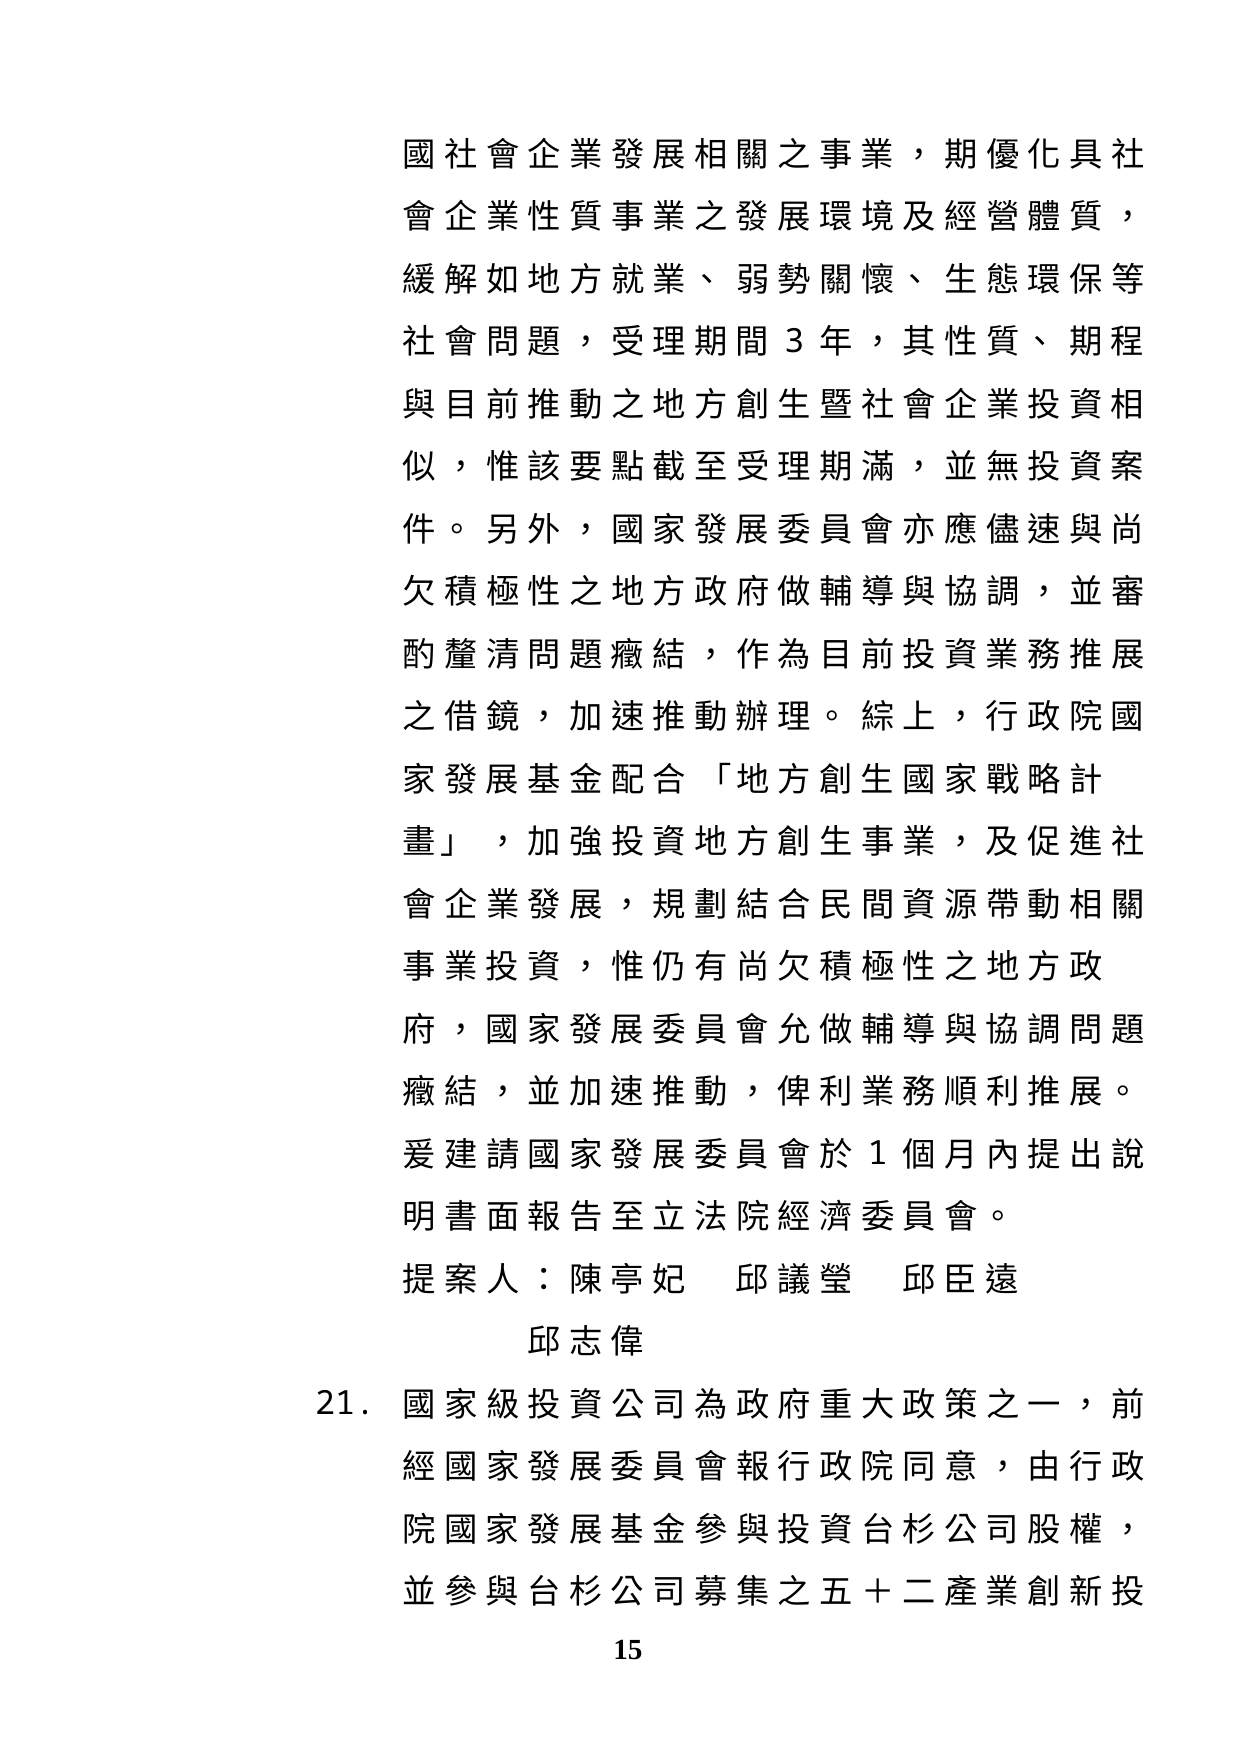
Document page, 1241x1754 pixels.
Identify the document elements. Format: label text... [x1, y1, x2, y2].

list 國家級投資公司為政府重大政策之一，前經國家發展委員會報行政院同意，由行政院國家發展基金參與投資台杉公司股權，並參與台杉公司募集之五＋二產業創新投 [293, 1360, 1148, 1610]
text 提案人：陳亭妃 邱議瑩 邱臣遠 邱志偉 [384, 1235, 1044, 1360]
list 國社會企業發展相關之事業，期優化具社會企業性質事業之發展環境及經營體質，緩解如地方就業、弱勢關懷、生態環保等社會問題，受理期間3年，其性質、期程與目前推動之地方創生暨社會企業投資相似，惟該要點截至受理期滿，並無投資案件。另外，國家發展委員會亦應儘速與尚欠積極性之地方政府做輔導與協調，並審酌釐清問題癥結，作為目前投資業務推展之借鏡，加速推動辦理。綜上，行政院國家發展基金配合「地方創生國家戰略計畫」，加強投資地方創生事業，及促進社會企業發展，規劃結合民間資源帶動相關事業投資，惟仍有尚欠積極性之地方政府，國家發展委員會允做輔導與協調問題癥結，並加速推動，俾利業務順利推展。爰建請國家發展委員會於1個月內提出說明書面報告至立法院經濟委員會。 [293, 110, 1148, 1235]
